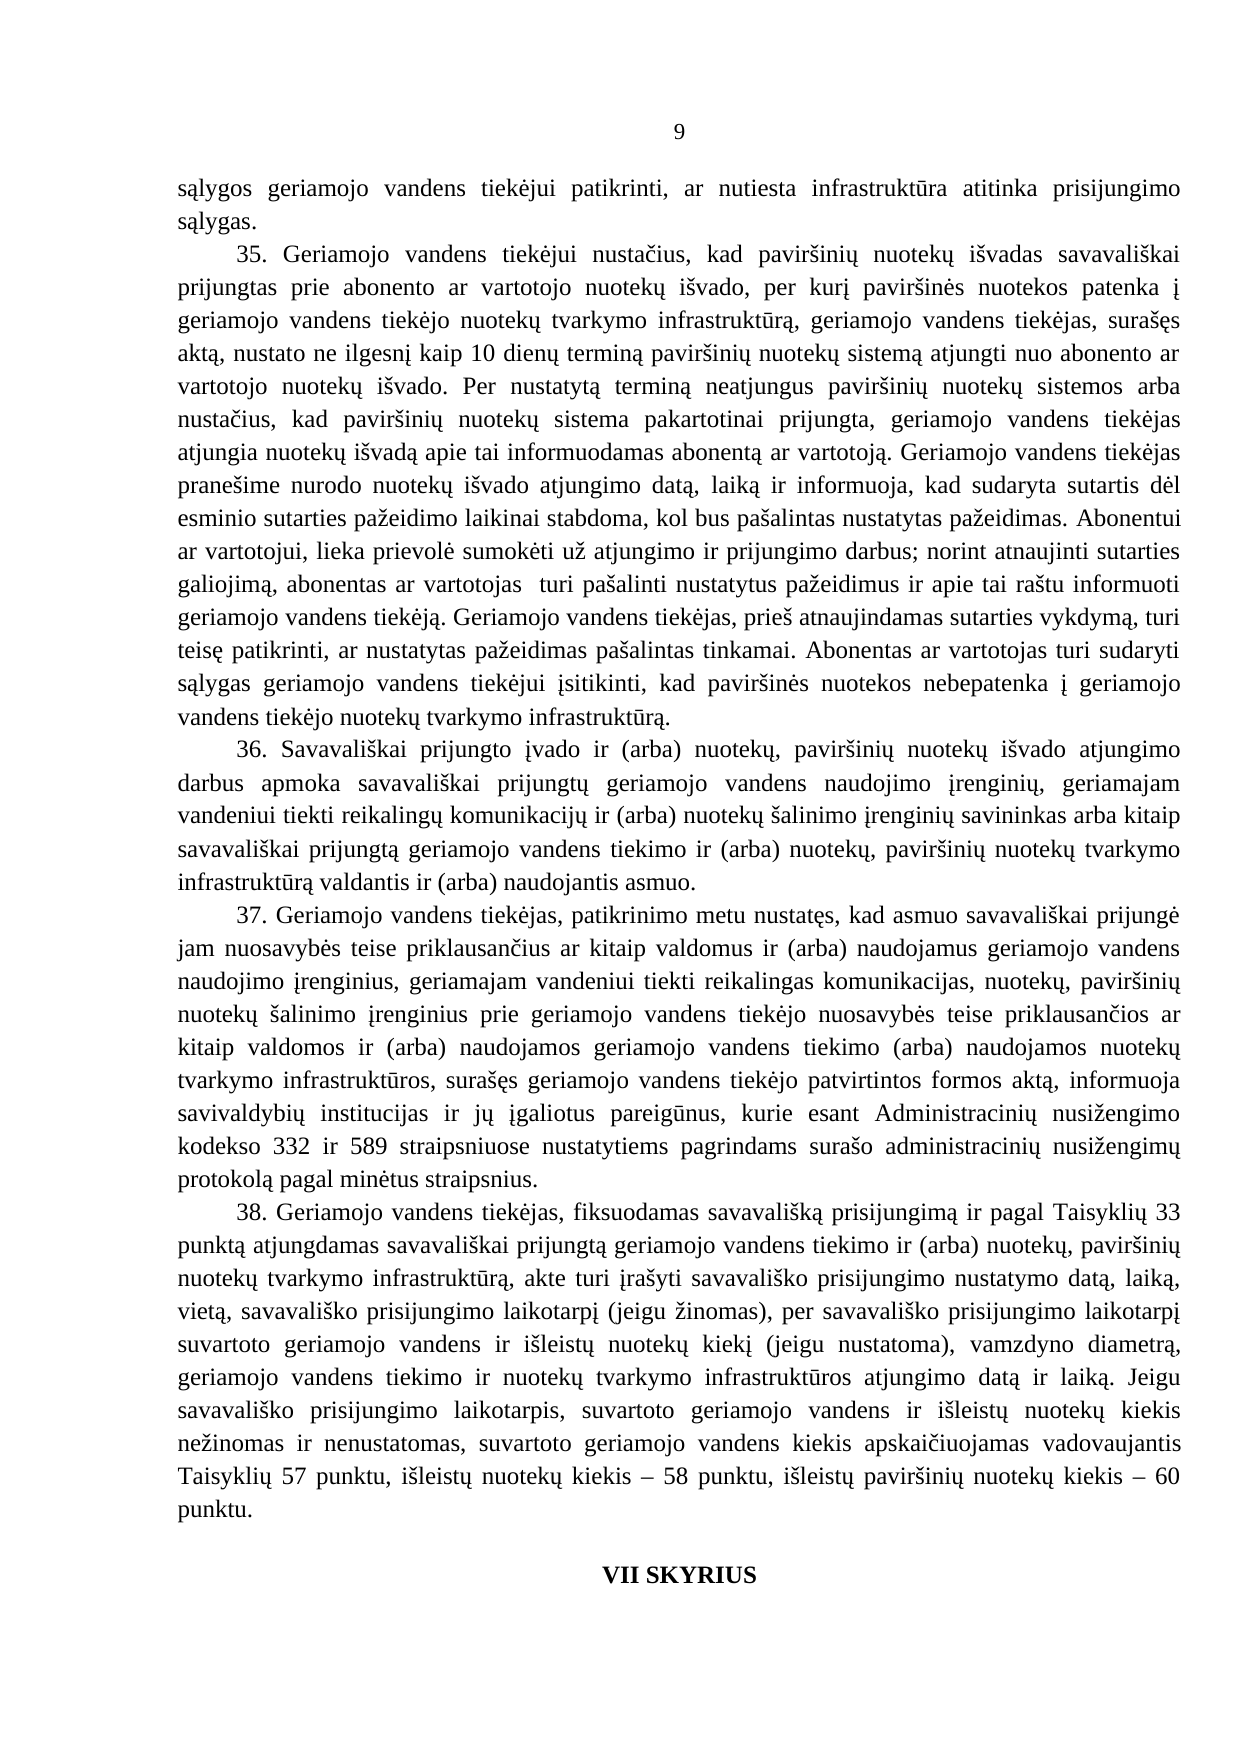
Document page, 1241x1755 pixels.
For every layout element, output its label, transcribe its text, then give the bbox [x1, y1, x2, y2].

text 37. Geriamojo vandens tiekėjas, patikrinimo metu nustatęs, kad asmuo savavališkai prijungė jam nuosavybės teise priklausančius ar kitaip valdomus ir (arba) naudojamus geriamojo vandens naudojimo įrenginius, geriamajam vandeniui tiekti reikalingas komunikacijas, nuotekų, paviršinių nuotekų šalinimo įrenginius prie geriamojo vandens tiekėjo nuosavybės teise priklausančios ar kitaip valdomos ir (arba) naudojamos geriamojo vandens tiekimo (arba) naudojamos nuotekų tvarkymo infrastruktūros, surašęs geriamojo vandens tiekėjo patvirtintos formos aktą, informuoja savivaldybių institucijas ir jų įgaliotus pareigūnus, kurie esant Administracinių nusižengimo kodekso 332 ir 589 straipsniuose nustatytiems pagrindams surašo administracinių nusižengimų protokolą pagal minėtus straipsnius. [177, 900, 1181, 1193]
text sąlygos geriamojo vandens tiekėjui patikrinti, ar nutiesta infrastruktūra atitinka prisijungimo sąlygas. [177, 173, 1181, 235]
text 36. Savavališkai prijungto įvado ir (arba) nuotekų, paviršinių nuotekų išvado atjungimo darbus apmoka savavališkai prijungtų geriamojo vandens naudojimo įrenginių, geriamajam vandeniui tiekti reikalingų komunikacijų ir (arba) nuotekų šalinimo įrenginių savininkas arba kitaip savavališkai prijungtą geriamojo vandens tiekimo ir (arba) nuotekų, paviršinių nuotekų tvarkymo infrastruktūrą valdantis ir (arba) naudojantis asmuo. [177, 734, 1181, 895]
text 38. Geriamojo vandens tiekėjas, fiksuodamas savavališką prisijungimą ir pagal Taisyklių 33 punktą atjungdamas savavališkai prijungtą geriamojo vandens tiekimo ir (arba) nuotekų, paviršinių nuotekų tvarkymo infrastruktūrą, akte turi įrašyti savavališko prisijungimo nustatymo datą, laiką, vietą, savavališko prisijungimo laikotarpį (jeigu žinomas), per savavališko prisijungimo laikotarpį suvartoto geriamojo vandens ir išleistų nuotekų kiekį (jeigu nustatoma), vamzdyno diametrą, geriamojo vandens tiekimo ir nuotekų tvarkymo infrastruktūros atjungimo datą ir laiką. Jeigu savavališko prisijungimo laikotarpis, suvartoto geriamojo vandens ir išleistų nuotekų kiekis nežinomas ir nenustatomas, suvartoto geriamojo vandens kiekis apskaičiuojamas vadovaujantis Taisyklių 57 punktu, išleistų nuotekų kiekis – 58 punktu, išleistų paviršinių nuotekų kiekis – 60 punktu. [177, 1197, 1181, 1523]
text 35. Geriamojo vandens tiekėjui nustačius, kad paviršinių nuotekų išvadas savavališkai prijungtas prie abonento ar vartotojo nuotekų išvado, per kurį paviršinės nuotekos patenka į geriamojo vandens tiekėjo nuotekų tvarkymo infrastruktūrą, geriamojo vandens tiekėjas, surašęs aktą, nustato ne ilgesnį kaip 10 dienų terminą paviršinių nuotekų sistemą atjungti nuo abonento ar vartotojo nuotekų išvado. Per nustatytą terminą neatjungus paviršinių nuotekų sistemos arba nustačius, kad paviršinių nuotekų sistema pakartotinai prijungta, geriamojo vandens tiekėjas atjungia nuotekų išvadą apie tai informuodamas abonentą ar vartotoją. Geriamojo vandens tiekėjas pranešime nurodo nuotekų išvado atjungimo datą, laiką ir informuoja, kad sudaryta sutartis dėl esminio sutarties pažeidimo laikinai stabdoma, kol bus pašalintas nustatytas pažeidimas. Abonentui ar vartotojui, lieka prievolė sumokėti už atjungimo ir prijungimo darbus; norint atnaujinti sutarties galiojimą, abonentas ar vartotojas turi pašalinti nustatytus pažeidimus ir apie tai raštu informuoti geriamojo vandens tiekėją. Geriamojo vandens tiekėjas, prieš atnaujindamas sutarties vykdymą, turi teisę patikrinti, ar nustatytas pažeidimas pašalintas tinkamai. Abonentas ar vartotojas turi sudaryti sąlygas geriamojo vandens tiekėjui įsitikinti, kad paviršinės nuotekos nebepatenka į geriamojo vandens tiekėjo nuotekų tvarkymo infrastruktūrą. [177, 239, 1181, 730]
text VII SKYRIUS [177, 1560, 1181, 1589]
